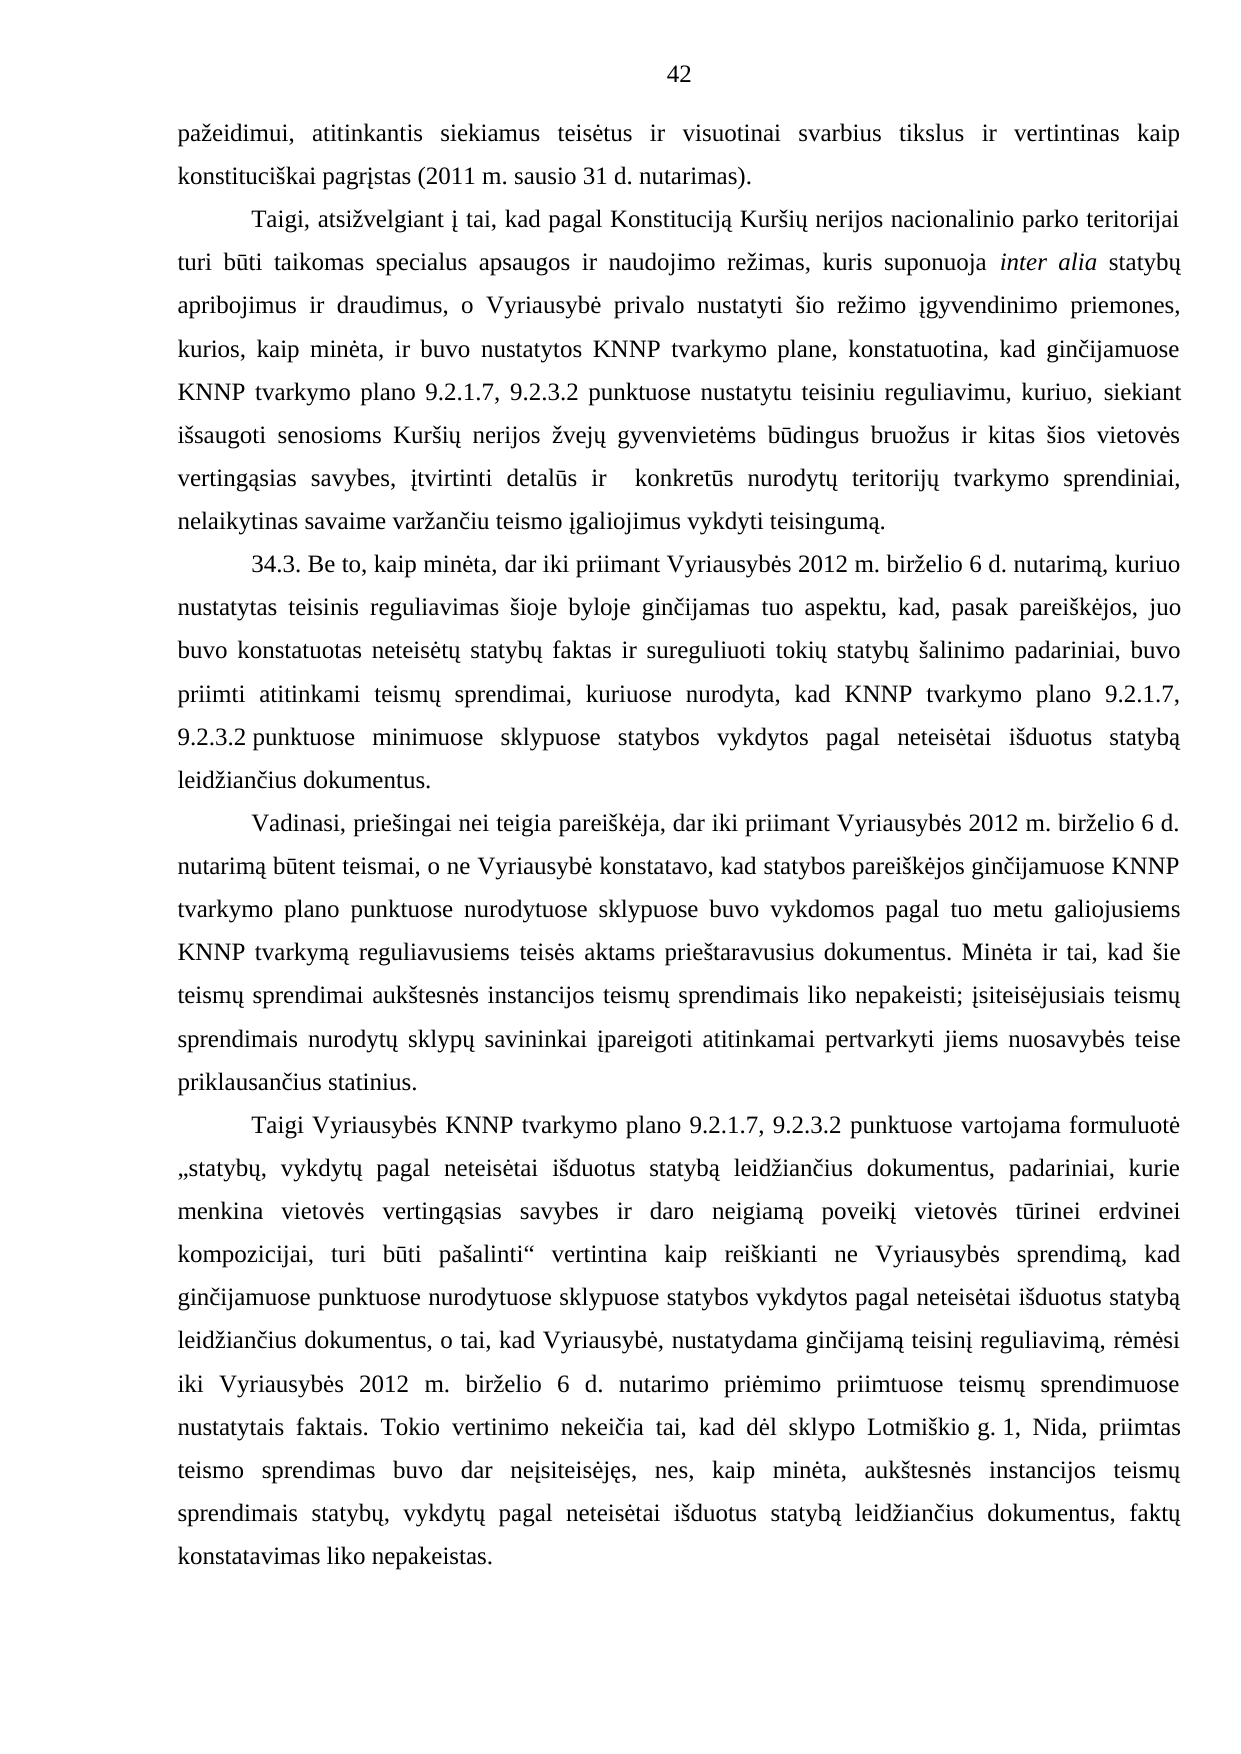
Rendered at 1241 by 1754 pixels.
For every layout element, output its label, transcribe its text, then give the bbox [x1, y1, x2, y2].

text Taigi, atsižvelgiant į tai, kad pagal Konstituciją Kuršių nerijos nacionalinio parko teritorijai turi būti taikomas specialus apsaugos ir naudojimo režimas, kuris suponuoja inter alia statybų apribojimus ir draudimus, o Vyriausybė privalo nustatyti šio režimo įgyvendinimo priemones, kurios, kaip minėta, ir buvo nustatytos KNNP tvarkymo plane, konstatuotina, kad ginčijamuose KNNP tvarkymo plano 9.2.1.7, 9.2.3.2 punktuose nustatytu teisiniu reguliavimu, kuriuo, siekiant išsaugoti senosioms Kuršių nerijos žvejų gyvenvietėms būdingus bruožus ir kitas šios vietovės vertingąsias savybes, įtvirtinti detalūs ir konkretūs nurodytų teritorijų tvarkymo sprendiniai, nelaikytinas savaime varžančiu teismo įgaliojimus vykdyti teisingumą. [177, 204, 1181, 535]
text 34.3. Be to, kaip minėta, dar iki priimant Vyriausybės 2012 m. birželio 6 d. nutarimą, kuriuo nustatytas teisinis reguliavimas šioje byloje ginčijamas tuo aspektu, kad, pasak pareiškėjos, juo buvo konstatuotas neteisėtų statybų faktas ir sureguliuoti tokių statybų šalinimo padariniai, buvo priimti atitinkami teismų sprendimai, kuriuose nurodyta, kad KNNP tvarkymo plano 9.2.1.7, 9.2.3.2 punktuose minimuose sklypuose statybos vykdytos pagal neteisėtai išduotus statybą leidžiančius dokumentus. [177, 549, 1181, 794]
text pažeidimui, atitinkantis siekiamus teisėtus ir visuotinai svarbius tikslus ir vertintinas kaip konstituciškai pagrįstas (2011 m. sausio 31 d. nutarimas). [177, 118, 1181, 190]
text Vadinasi, priešingai nei teigia pareiškėja, dar iki priimant Vyriausybės 2012 m. birželio 6 d. nutarimą būtent teismai, o ne Vyriausybė konstatavo, kad statybos pareiškėjos ginčijamuose KNNP tvarkymo plano punktuose nurodytuose sklypuose buvo vykdomos pagal tuo metu galiojusiems KNNP tvarkymą reguliavusiems teisės aktams prieštaravusius dokumentus. Minėta ir tai, kad šie teismų sprendimai aukštesnės instancijos teismų sprendimais liko nepakeisti; įsiteisėjusiais teismų sprendimais nurodytų sklypų savininkai įpareigoti atitinkamai pertvarkyti jiems nuosavybės teise priklausančius statinius. [177, 808, 1181, 1096]
text Taigi Vyriausybės KNNP tvarkymo plano 9.2.1.7, 9.2.3.2 punktuose vartojama formuluotė „statybų, vykdytų pagal neteisėtai išduotus statybą leidžiančius dokumentus, padariniai, kurie menkina vietovės vertingąsias savybes ir daro neigiamą poveikį vietovės tūrinei erdvinei kompozicijai, turi būti pašalinti“ vertintina kaip reiškianti ne Vyriausybės sprendimą, kad ginčijamuose punktuose nurodytuose sklypuose statybos vykdytos pagal neteisėtai išduotus statybą leidžiančius dokumentus, o tai, kad Vyriausybė, nustatydama ginčijamą teisinį reguliavimą, rėmėsi iki Vyriausybės 2012 m. birželio 6 d. nutarimo priėmimo priimtuose teismų sprendimuose nustatytais faktais. Tokio vertinimo nekeičia tai, kad dėl sklypo Lotmiškio g. 1, Nida, priimtas teismo sprendimas buvo dar neįsiteisėjęs, nes, kaip minėta, aukštesnės instancijos teismų sprendimais statybų, vykdytų pagal neteisėtai išduotus statybą leidžiančius dokumentus, faktų konstatavimas liko nepakeistas. [177, 1110, 1181, 1570]
